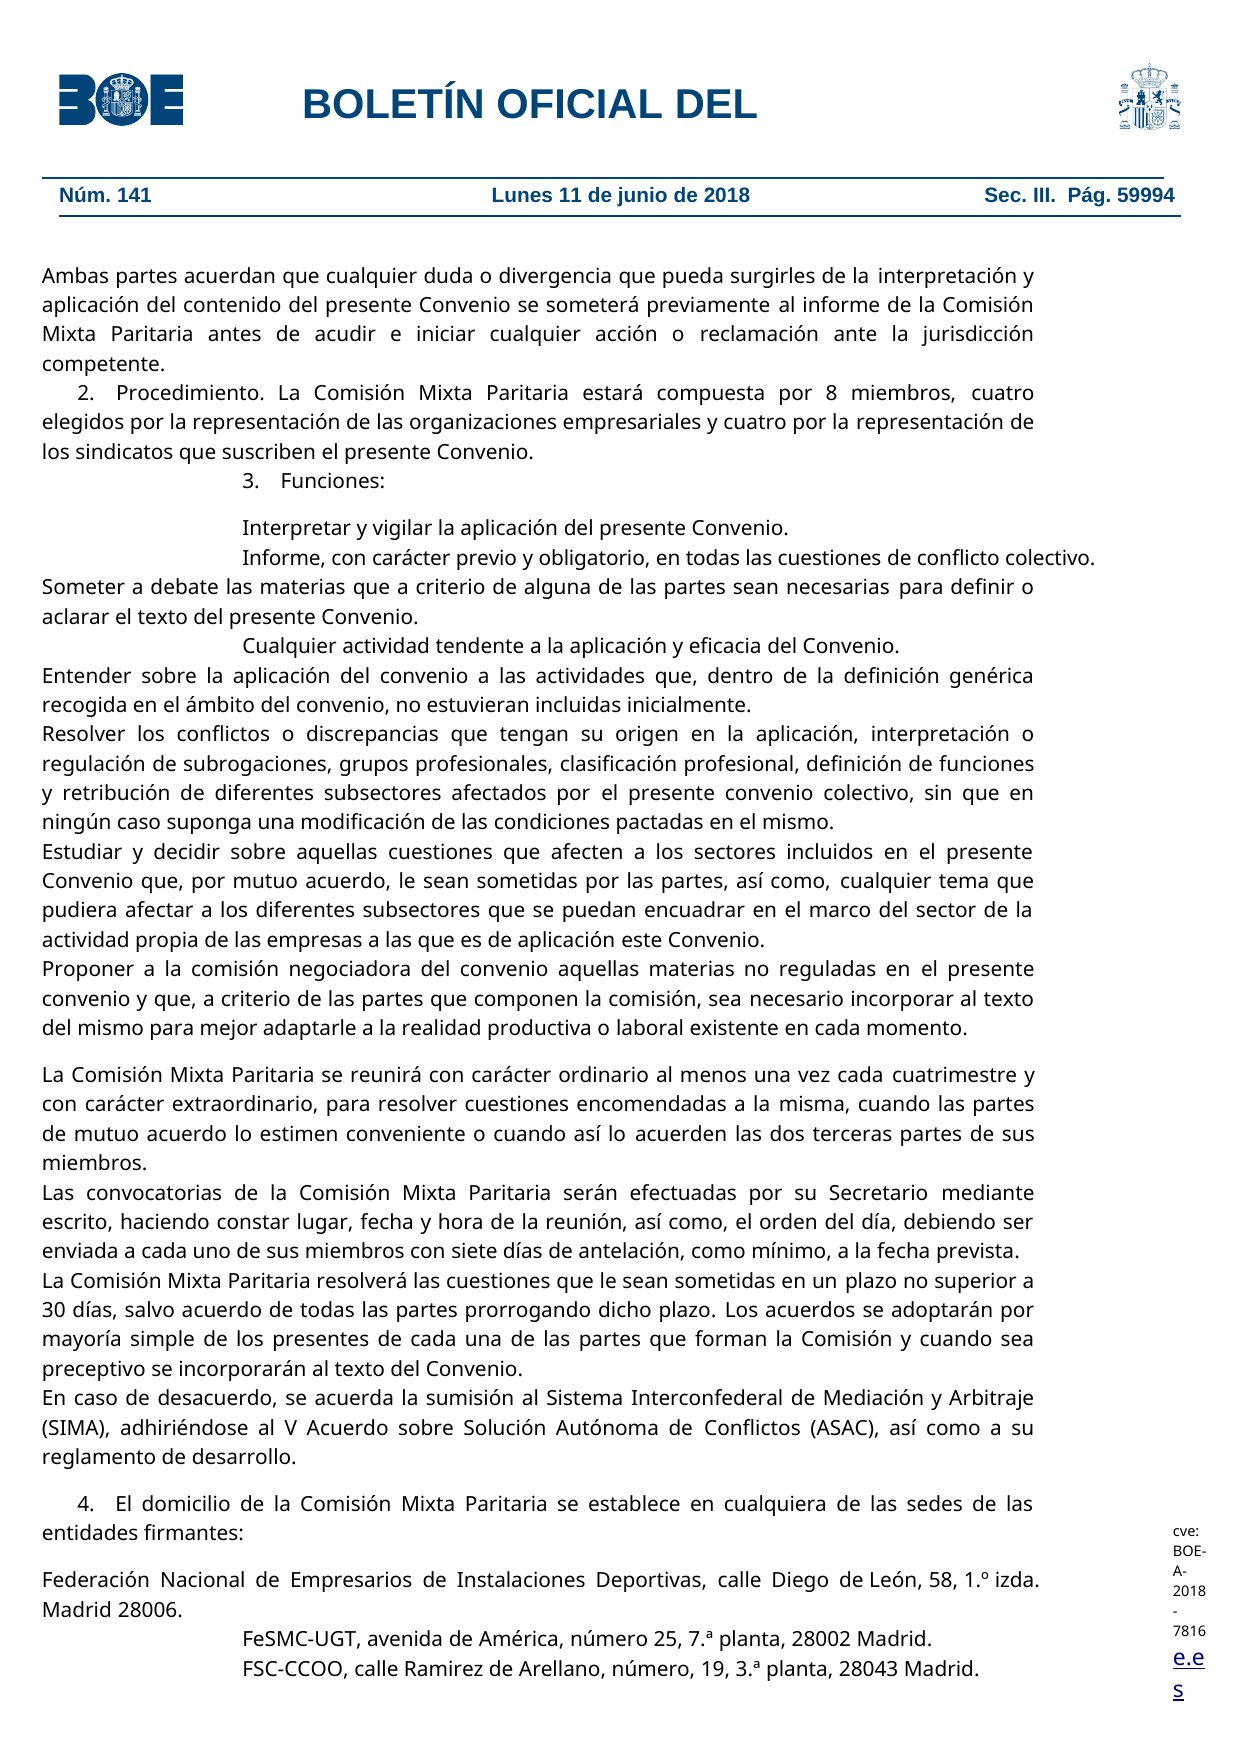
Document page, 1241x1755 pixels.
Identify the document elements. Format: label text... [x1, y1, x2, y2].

text Informe, con carácter previo y obligatorio, en todas las cuestiones de conflicto colectivo. [242, 543, 1199, 571]
text Someter a debate las materias que a criterio de alguna de las partes sean necesarias para definir o aclarar el texto del presente Convenio. [42, 572, 1034, 630]
text FeSMC-UGT, avenida de América, número 25, 7.ª planta, 28002 Madrid. [242, 1624, 1171, 1653]
text Federación Nacional de Empresarios de Instalaciones Deportivas, calle Diego de León, 58, 1.º izda. Madrid 28006. [42, 1566, 1051, 1623]
text Resolver los conflictos o discrepancias que tengan su origen en la aplicación, interpretación o regulación de subrogaciones, grupos profesionales, clasificación profesional, definición de funciones y retribución de diferentes subsectores afectados por el presente convenio colectivo, sin que en ningún caso suponga una modificación de las condiciones pactadas en el mismo. [42, 719, 1035, 836]
list Funciones: [242, 466, 1199, 495]
text Cualquier actividad tendente a la aplicación y eficacia del Convenio. [242, 631, 1199, 660]
text FSC-CCOO, calle Ramirez de Arellano, número, 19, 3.ª planta, 28043 Madrid. [242, 1654, 1171, 1682]
list El domicilio de la Comisión Mixta Paritaria se establece en cualquiera de las sedes de las entidades firmantes: [42, 1489, 1034, 1547]
text Estudiar y decidir sobre aquellas cuestiones que afecten a los sectores incluidos en el presente Convenio que, por mutuo acuerdo, le sean sometidas por las partes, así como, cualquier tema que pudiera afectar a los diferentes subsectores que se puedan encuadrar en el marco del sector de la actividad propia de las empresas a las que es de aplicación este Convenio. [42, 837, 1034, 953]
text Interpretar y vigilar la aplicación del presente Convenio. [242, 513, 1199, 542]
text La Comisión Mixta Paritaria se reunirá con carácter ordinario al menos una vez cada cuatrimestre y con carácter extraordinario, para resolver cuestiones encomendadas a la misma, cuando las partes de mutuo acuerdo lo estimen conveniente o cuando así lo acuerden las dos terceras partes de sus miembros. [42, 1060, 1035, 1177]
text Entender sobre la aplicación del convenio a las actividades que, dentro de la definición genérica recogida en el ámbito del convenio, no estuvieran incluidas inicialmente. [42, 661, 1034, 718]
text La Comisión Mixta Paritaria resolverá las cuestiones que le sean sometidas en un plazo no superior a 30 días, salvo acuerdo de todas las partes prorrogando dicho plazo. Los acuerdos se adoptarán por mayoría simple de los presentes de cada una de las partes que forman la Comisión y cuando sea preceptivo se incorporarán al texto del Convenio. [42, 1266, 1034, 1382]
subtitle Núm. 141 Lunes 11 de junio de 2018 Sec. III. Pág. 59994 [59, 183, 1199, 207]
list cve: BOE-A-2018-7816 [1173, 1521, 1209, 1640]
text Las convocatorias de la Comisión Mixta Paritaria serán efectuadas por su Secretario mediante escrito, haciendo constar lugar, fecha y hora de la reunión, así como, el orden del día, debiendo ser enviada a cada uno de sus miembros con siete días de antelación, como mínimo, a la fecha prevista. [42, 1178, 1034, 1265]
list Procedimiento. La Comisión Mixta Paritaria estará compuesta por 8 miembros, cuatro elegidos por la representación de las organizaciones empresariales y cuatro por la representación de los sindicatos que suscriben el presente Convenio. [42, 378, 1034, 465]
list Verificable en http://www.boe.es [1173, 1641, 1209, 1730]
text Proponer a la comisión negociadora del convenio aquellas materias no reguladas en el presente convenio y que, a criterio de las partes que componen la comisión, sea necesario incorporar al texto del mismo para mejor adaptarle a la realidad productiva o laboral existente en cada momento. [42, 954, 1034, 1041]
text En caso de desacuerdo, se acuerda la sumisión al Sistema Interconfederal de Mediación y Arbitraje (SIMA), adhiriéndose al V Acuerdo sobre Solución Autónoma de Conflictos (ASAC), así como a su reglamento de desarrollo. [42, 1383, 1034, 1470]
text Ambas partes acuerdan que cualquier duda o divergencia que pueda surgirles de la interpretación y aplicación del contenido del presente Convenio se someterá previamente al informe de la Comisión Mixta Paritaria antes de acudir e iniciar cualquier acción o reclamación ante la jurisdicción competente. [42, 261, 1034, 377]
